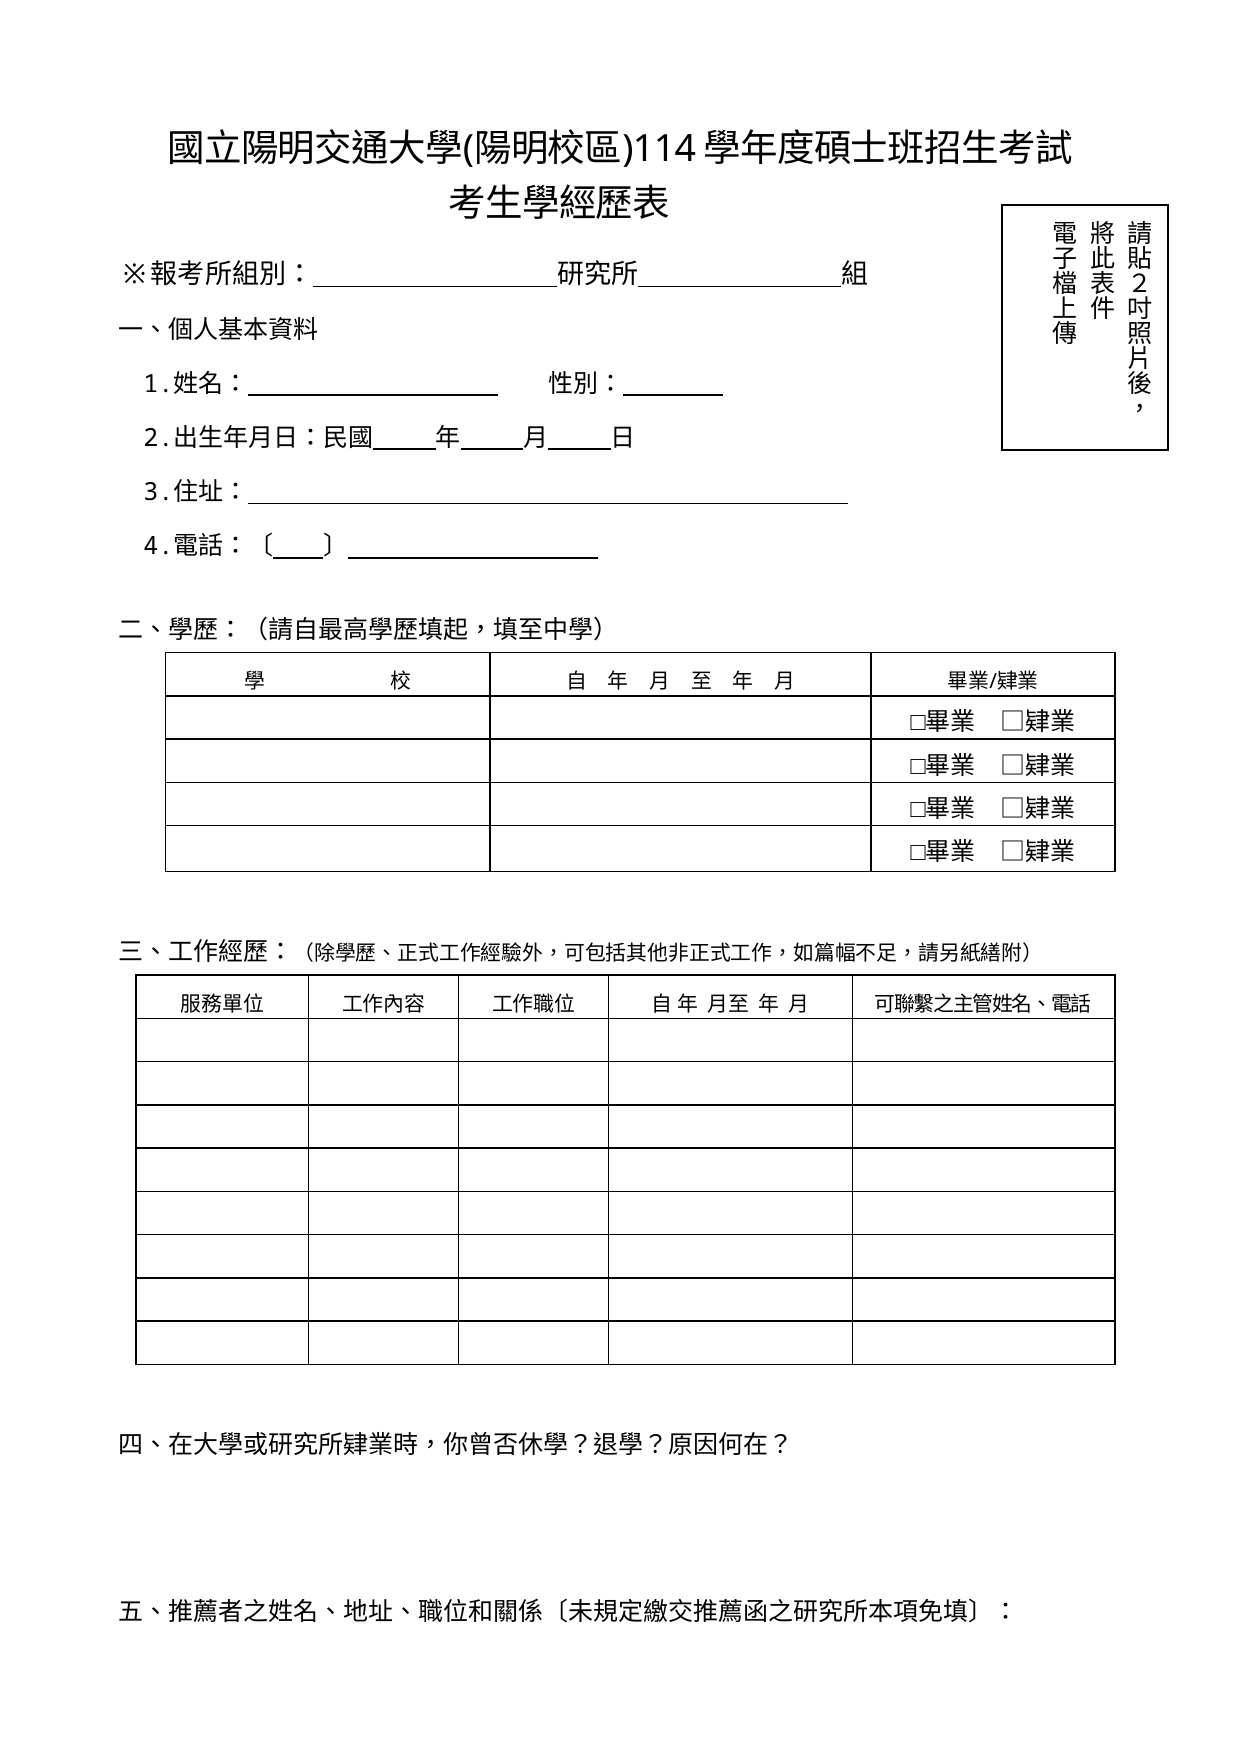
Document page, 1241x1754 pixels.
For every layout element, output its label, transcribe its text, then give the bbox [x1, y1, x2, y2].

text 五、推薦者之姓名、地址、職位和關係〔未規定繳交推薦函之研究所本項免填〕： [118, 1586, 1122, 1627]
table_cell [609, 1019, 852, 1061]
table_cell [309, 1062, 458, 1104]
table_cell [491, 783, 870, 824]
text 考生學經歷表 [118, 173, 1122, 227]
table_cell [609, 1235, 852, 1277]
table_cell [459, 1062, 608, 1104]
table_cell [166, 697, 489, 738]
table_cell [609, 1279, 852, 1320]
table_header 自 年 月 至 年 月 [491, 653, 870, 695]
table_cell [137, 1062, 308, 1104]
text ※報考所組別： 研究所 組 [118, 252, 1001, 291]
text 三、工作經歷：（除學歷、正式工作經驗外，可包括其他非正式工作，如篇幅不足，請另紙繕附） [118, 926, 1122, 968]
table_header 畢業/肄業 [872, 653, 1114, 695]
table_cell [309, 1279, 458, 1320]
table_cell [853, 1062, 1114, 1104]
text 電子檔上傳 [1047, 221, 1084, 434]
table_cell [166, 826, 489, 871]
text 二、學歷：（請自最高學歷填起，填至中學） [118, 604, 1122, 645]
table_cell □畢業 □肄業 [872, 826, 1114, 871]
table_cell □畢業 □肄業 [872, 783, 1114, 824]
table_cell [137, 1149, 308, 1191]
table_cell [853, 1235, 1114, 1277]
table_header 可聯繫之主管姓名、電話 [853, 976, 1114, 1018]
table_cell [137, 1279, 308, 1320]
table_cell [309, 1322, 458, 1363]
table_cell [609, 1106, 852, 1147]
table_cell [309, 1106, 458, 1147]
table_cell [853, 1019, 1114, 1061]
table_header 學 校 [166, 653, 489, 695]
table_header 服務單位 [137, 976, 308, 1018]
table_cell [166, 740, 489, 781]
table_cell [166, 783, 489, 824]
table_cell □畢業 □肄業 [872, 697, 1114, 738]
table_cell [853, 1192, 1114, 1234]
table_cell [137, 1106, 308, 1147]
text 1.姓名： 性別： [143, 358, 1001, 399]
table_cell [491, 826, 870, 871]
table_cell [459, 1192, 608, 1234]
table_header 自 年 月至 年 月 [609, 976, 852, 1018]
table_cell [459, 1322, 608, 1363]
table_cell [459, 1235, 608, 1277]
table_cell [853, 1279, 1114, 1320]
table_cell [491, 697, 870, 738]
text 國立陽明交通大學(陽明校區)114學年度碩士班招生考試 [118, 118, 1122, 173]
text 2.出生年月日：民國 年 月 日 [143, 412, 1122, 454]
table_cell [309, 1192, 458, 1234]
table_cell [853, 1106, 1114, 1147]
table_cell [459, 1149, 608, 1191]
table_cell [137, 1322, 308, 1363]
table_cell [609, 1192, 852, 1234]
table_header 工作內容 [309, 976, 458, 1018]
text 4.電話：〔 〕 [143, 520, 1122, 562]
text 請貼２吋照片後，將此表件 [1084, 221, 1159, 434]
table_cell [137, 1019, 308, 1061]
table_cell [609, 1322, 852, 1363]
table_cell [309, 1019, 458, 1061]
text 四、在大學或研究所肄業時，你曾否休學？退學？原因何在？ [118, 1419, 1122, 1461]
table_cell [853, 1322, 1114, 1363]
table_cell [609, 1149, 852, 1191]
table_cell [459, 1106, 608, 1147]
table_cell [853, 1149, 1114, 1191]
table_cell [309, 1235, 458, 1277]
table_cell [459, 1019, 608, 1061]
text [1003, 206, 1167, 449]
text 一、個人基本資料 [118, 304, 1001, 345]
text 3.住址： [143, 466, 1122, 508]
table_cell [137, 1192, 308, 1234]
table_cell [309, 1149, 458, 1191]
table_cell [609, 1062, 852, 1104]
table_header 工作職位 [459, 976, 608, 1018]
table_cell [491, 740, 870, 781]
table_cell □畢業 □肄業 [872, 740, 1114, 781]
table_cell [137, 1235, 308, 1277]
table_cell [459, 1279, 608, 1320]
